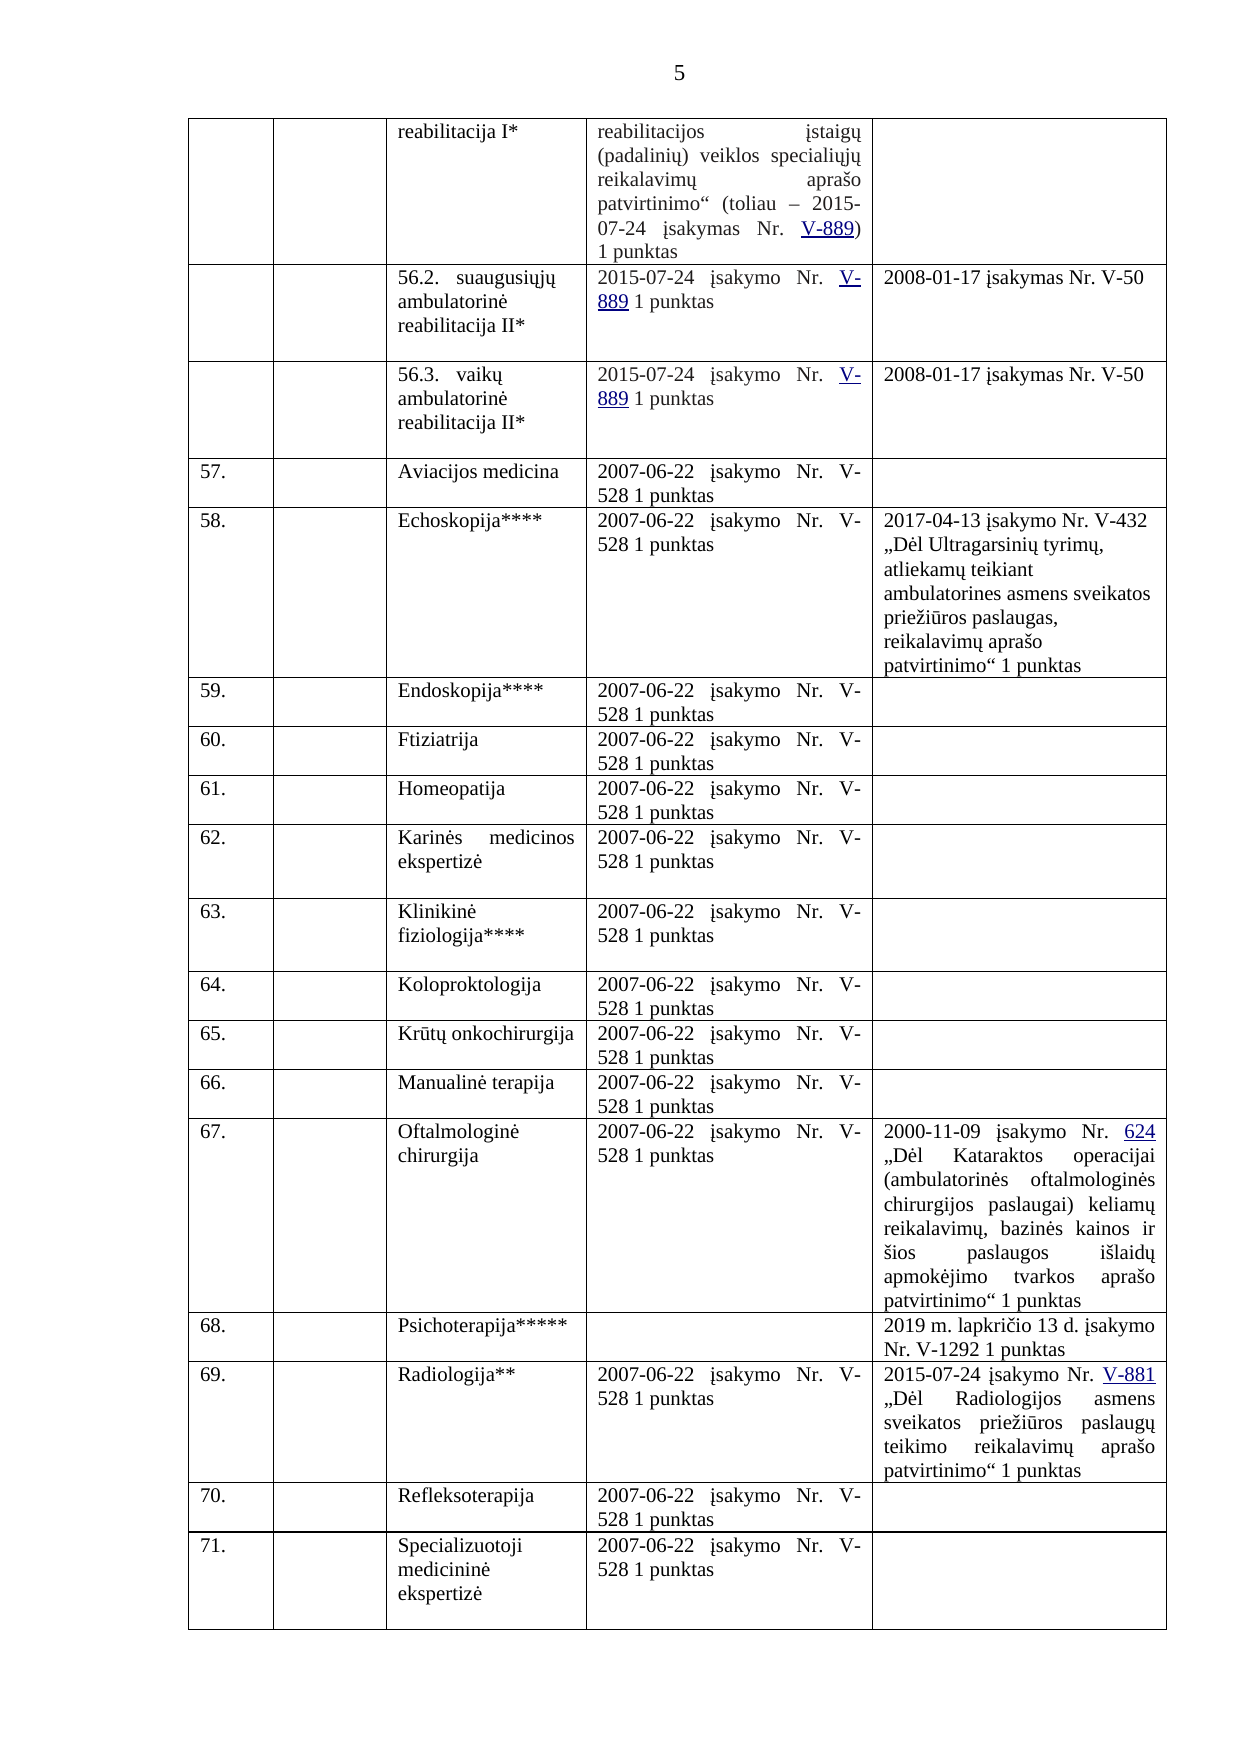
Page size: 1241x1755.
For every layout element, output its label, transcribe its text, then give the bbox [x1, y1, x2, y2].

table_cell Klinikinė fiziologija**** [387, 899, 586, 971]
table_cell 2008-01-17 įsakymas Nr. V-50 [873, 362, 1166, 458]
table_cell [873, 459, 1166, 507]
table_cell [873, 678, 1166, 726]
table_cell 69. [189, 1362, 273, 1482]
table_cell [274, 1119, 386, 1312]
table_cell 59. [189, 678, 273, 726]
table_cell 2007-06-22 įsakymo Nr. V-528 1 punktas [587, 899, 872, 971]
table_cell 56.3. vaikų ambulatorinė reabilitacija II* [387, 362, 586, 458]
table_cell [873, 1070, 1166, 1118]
table_cell 61. [189, 776, 273, 824]
table_cell [274, 1313, 386, 1361]
table_cell Ftiziatrija [387, 727, 586, 775]
table_cell [189, 119, 273, 263]
table_cell 2015-07-24 įsakymo Nr. V-889 1 punktas [587, 265, 872, 361]
table_cell [189, 362, 273, 458]
table_cell Endoskopija**** [387, 678, 586, 726]
table_cell Refleksoterapija [387, 1483, 586, 1531]
table_cell Radiologija** [387, 1362, 586, 1482]
table_cell 57. [189, 459, 273, 507]
table_cell [873, 1483, 1166, 1531]
table_cell 2007-06-22 įsakymo Nr. V-528 1 punktas [587, 825, 872, 897]
table_cell [274, 1362, 386, 1482]
table_cell 2007-06-22 įsakymo Nr. V-528 1 punktas [587, 727, 872, 775]
table_cell Krūtų onkochirurgija [387, 1021, 586, 1069]
table_cell Oftalmologinė chirurgija [387, 1119, 586, 1312]
table_cell Homeopatija [387, 776, 586, 824]
table_cell 58. [189, 508, 273, 677]
table_cell [274, 776, 386, 824]
table_cell 2007-06-22 įsakymo Nr. V-528 1 punktas [587, 1021, 872, 1069]
table_cell [873, 1021, 1166, 1069]
table_cell Koloproktologija [387, 972, 586, 1020]
table_cell Aviacijos medicina [387, 459, 586, 507]
table_cell [274, 1070, 386, 1118]
table_cell [274, 1483, 386, 1531]
table_cell 68. [189, 1313, 273, 1361]
table_cell [873, 972, 1166, 1020]
table_cell 64. [189, 972, 273, 1020]
table_cell [274, 825, 386, 897]
table_cell 60. [189, 727, 273, 775]
table_cell 63. [189, 899, 273, 971]
table_cell [873, 119, 1166, 263]
table_cell [274, 265, 386, 361]
table_cell reabilitacija I* [387, 119, 586, 263]
table_cell [189, 265, 273, 361]
table_cell 66. [189, 1070, 273, 1118]
table_cell 2007-06-22 įsakymo Nr. V-528 1 punktas [587, 678, 872, 726]
table_cell reabilitacijos įstaigų (padalinių) veiklos specialiųjų reikalavimų aprašo patvirtinimo“ (toliau – 2015-07-24 įsakymas Nr. V-889) 1 punktas [587, 119, 872, 263]
table_cell 2007-06-22 įsakymo Nr. V-528 1 punktas [587, 1119, 872, 1312]
table_cell [587, 1313, 872, 1361]
table_cell 2007-06-22 įsakymo Nr. V-528 1 punktas [587, 776, 872, 824]
table_cell [274, 678, 386, 726]
table_cell Specializuotoji medicininė ekspertizė [387, 1533, 586, 1629]
table_cell [274, 362, 386, 458]
table_cell [274, 119, 386, 263]
table_cell 2017-04-13 įsakymo Nr. V-432 „Dėl Ultragarsinių tyrimų, atliekamų teikiant ambulatorines asmens sveikatos priežiūros paslaugas, reikalavimų aprašo patvirtinimo“ 1 punktas [873, 508, 1166, 677]
table_cell Psichoterapija***** [387, 1313, 586, 1361]
table_cell 2007-06-22 įsakymo Nr. V-528 1 punktas [587, 1483, 872, 1531]
table_cell 2019 m. lapkričio 13 d. įsakymo Nr. V-1292 1 punktas [873, 1313, 1166, 1361]
table_cell [274, 972, 386, 1020]
table_cell [873, 825, 1166, 897]
table_cell [274, 899, 386, 971]
table_cell [274, 508, 386, 677]
table_cell 71. [189, 1533, 273, 1629]
table_cell 2007-06-22 įsakymo Nr. V-528 1 punktas [587, 459, 872, 507]
table_cell 2007-06-22 įsakymo Nr. V-528 1 punktas [587, 1070, 872, 1118]
table_cell 2000-11-09 įsakymo Nr. 624 „Dėl Kataraktos operacijai (ambulatorinės oftalmologinės chirurgijos paslaugai) keliamų reikalavimų, bazinės kainos ir šios paslaugos išlaidų apmokėjimo tvarkos aprašo patvirtinimo“ 1 punktas [873, 1119, 1166, 1312]
table_cell Manualinė terapija [387, 1070, 586, 1118]
table_cell [873, 1533, 1166, 1629]
table_cell 2015-07-24 įsakymo Nr. V-889 1 punktas [587, 362, 872, 458]
table_cell 2007-06-22 įsakymo Nr. V-528 1 punktas [587, 1362, 872, 1482]
table_cell [873, 776, 1166, 824]
table_cell 62. [189, 825, 273, 897]
table_cell 2015-07-24 įsakymo Nr. V-881 „Dėl Radiologijos asmens sveikatos priežiūros paslaugų teikimo reikalavimų aprašo patvirtinimo“ 1 punktas [873, 1362, 1166, 1482]
table_cell [274, 459, 386, 507]
table_cell 2007-06-22 įsakymo Nr. V-528 1 punktas [587, 1533, 872, 1629]
table_cell [274, 1021, 386, 1069]
table_cell Karinės medicinos ekspertizė [387, 825, 586, 897]
table_cell [274, 1533, 386, 1629]
table_cell [873, 727, 1166, 775]
table_cell 65. [189, 1021, 273, 1069]
table_cell 2008-01-17 įsakymas Nr. V-50 [873, 265, 1166, 361]
table_cell 2007-06-22 įsakymo Nr. V-528 1 punktas [587, 972, 872, 1020]
table_cell 56.2. suaugusiųjų ambulatorinė reabilitacija II* [387, 265, 586, 361]
table_cell 67. [189, 1119, 273, 1312]
table_cell Echoskopija**** [387, 508, 586, 677]
table_cell [274, 727, 386, 775]
table_cell 2007-06-22 įsakymo Nr. V-528 1 punktas [587, 508, 872, 677]
table_cell [873, 899, 1166, 971]
table_cell 70. [189, 1483, 273, 1531]
